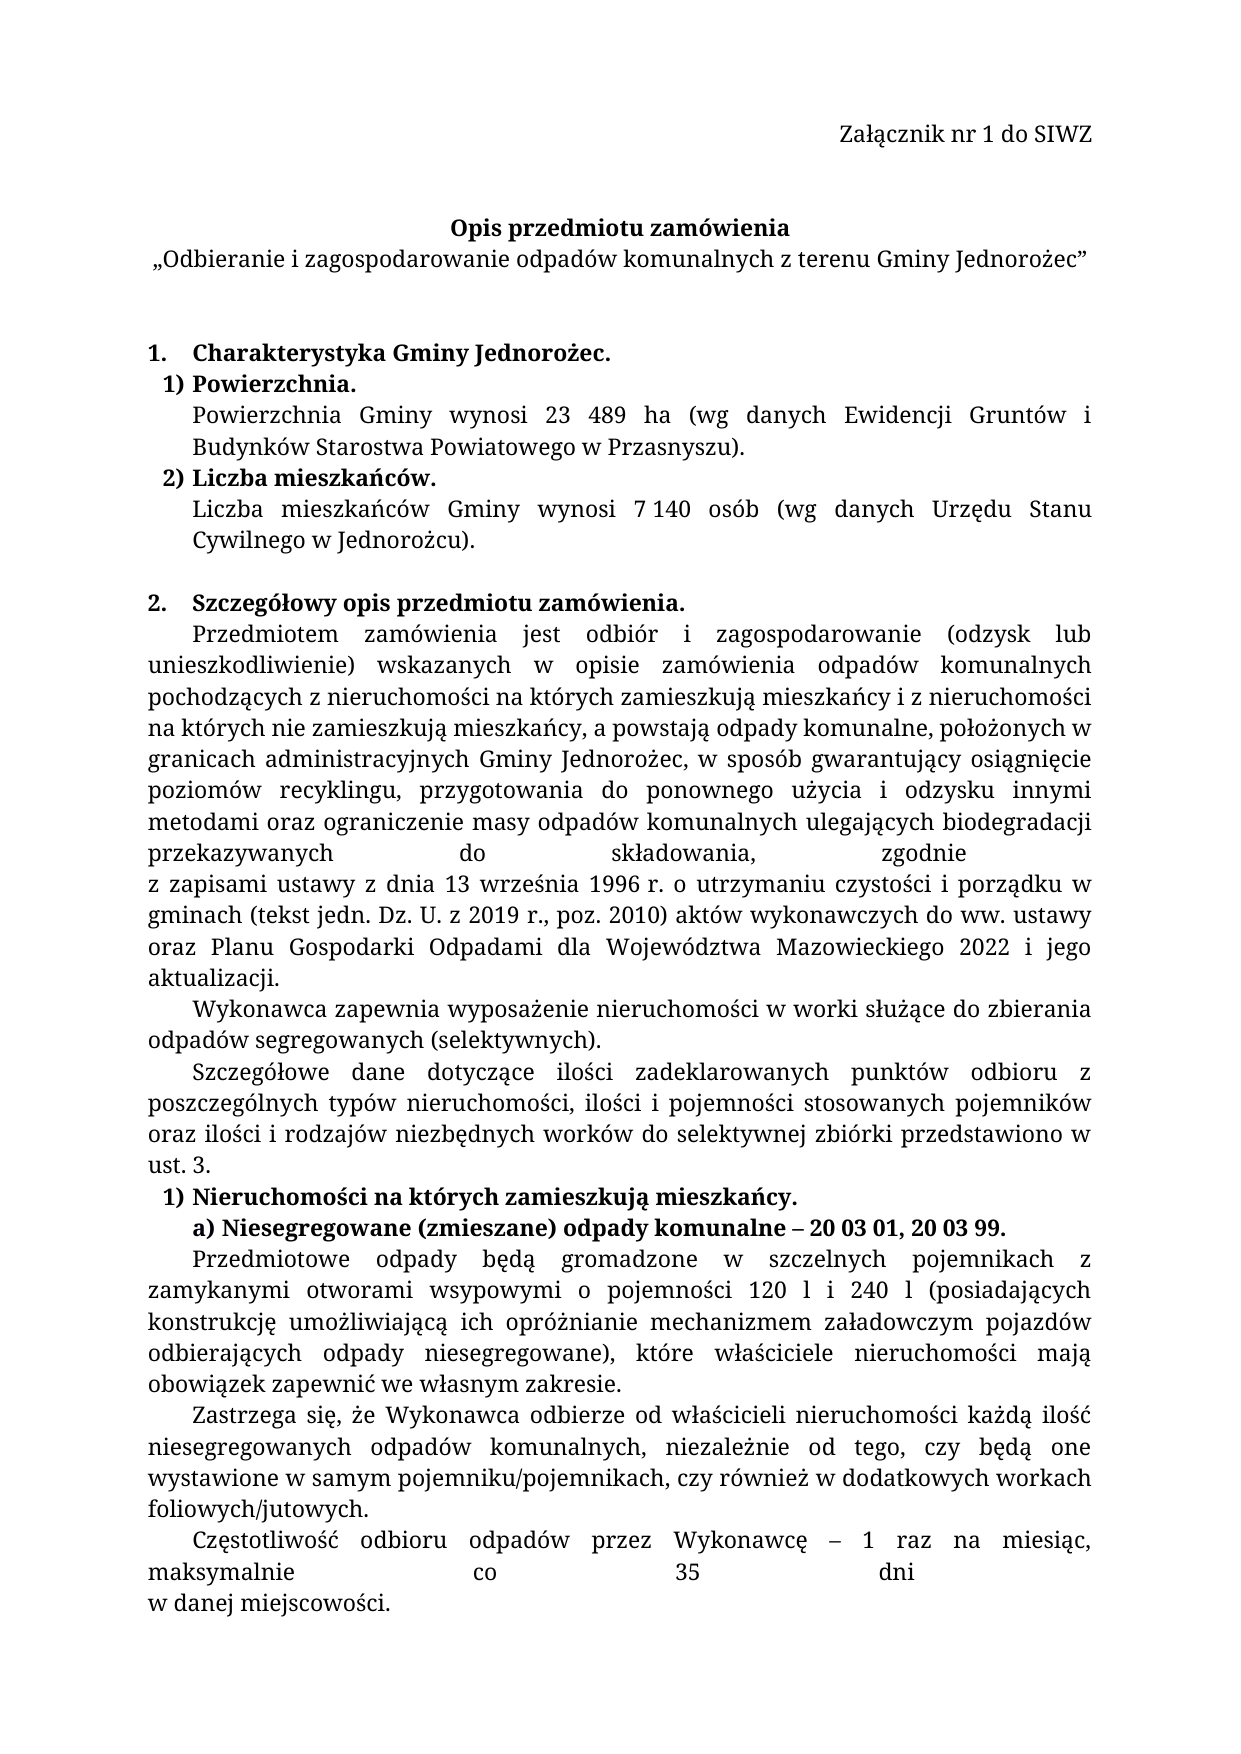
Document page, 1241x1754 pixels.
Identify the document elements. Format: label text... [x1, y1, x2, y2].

list Charakterystyka Gminy Jednorożec. [148, 337, 1092, 368]
text Opis przedmiotu zamówienia [148, 212, 1092, 243]
list Przedmiotowe odpady będą gromadzone w szczelnych pojemnikach z zamykanymi otworami wsypowymi o pojemności 120 l i 240 l (posiadających konstrukcję umożliwiającą ich opróżnianie mechanizmem załadowczym pojazdów odbierających odpady niesegregowane), które właściciele nieruchomości mają obowiązek zapewnić we własnym zakresie. [148, 1243, 1092, 1399]
list Liczba mieszkańców. [163, 462, 1092, 493]
list Zastrzega się, że Wykonawca odbierze od właścicieli nieruchomości każdą ilość niesegregowanych odpadów komunalnych, niezależnie od tego, czy będą one wystawione w samym pojemniku/pojemnikach, czy również w dodatkowych workach foliowych/jutowych. [148, 1399, 1092, 1524]
list Nieruchomości na których zamieszkują mieszkańcy. [163, 1181, 1092, 1212]
list Szczegółowe dane dotyczące ilości zadeklarowanych punktów odbioru z poszczególnych typów nieruchomości, ilości i pojemności stosowanych pojemników oraz ilości i rodzajów niezbędnych worków do selektywnej zbiórki przedstawiono w ust. 3. [148, 1056, 1092, 1181]
list Szczegółowy opis przedmiotu zamówienia. [148, 587, 1092, 618]
list Niesegregowane (zmieszane) odpady komunalne – 20 03 01, 20 03 99. [192, 1212, 1092, 1243]
list Wykonawca zapewnia wyposażenie nieruchomości w worki służące do zbierania odpadów segregowanych (selektywnych). [148, 993, 1092, 1056]
list Częstotliwość odbioru odpadów przez Wykonawcę – 1 raz na miesiąc, maksymalnie co 35 dni w danej miejscowości. [148, 1524, 1092, 1618]
list Liczba mieszkańców Gminy wynosi 7 140 osób (wg danych Urzędu Stanu Cywilnego w Jednorożcu). [192, 493, 1092, 556]
list Powierzchnia. [163, 368, 1092, 399]
list Przedmiotem zamówienia jest odbiór i zagospodarowanie (odzysk lub unieszkodliwienie) wskazanych w opisie zamówienia odpadów komunalnych pochodzących z nieruchomości na których zamieszkują mieszkańcy i z nieruchomości na których nie zamieszkują mieszkańcy, a powstają odpady komunalne, położonych w granicach administracyjnych Gminy Jednorożec, w sposób gwarantujący osiągnięcie poziomów recyklingu, przygotowania do ponownego użycia i odzysku innymi metodami oraz ograniczenie masy odpadów komunalnych ulegających biodegradacji przekazywanych do składowania, zgodnie z zapisami ustawy z dnia 13 września 1996 r. o utrzymaniu czystości i porządku w gminach (tekst jedn. Dz. U. z 2019 r., poz. 2010) aktów wykonawczych do ww. ustawy oraz Planu Gospodarki Odpadami dla Województwa Mazowieckiego 2022 i jego aktualizacji. [148, 618, 1092, 993]
text Załącznik nr 1 do SIWZ [148, 118, 1092, 149]
text „Odbieranie i zagospodarowanie odpadów komunalnych z terenu Gminy Jednorożec” [148, 243, 1092, 274]
list Powierzchnia Gminy wynosi 23 489 ha (wg danych Ewidencji Gruntów i Budynków Starostwa Powiatowego w Przasnyszu). [192, 399, 1092, 462]
